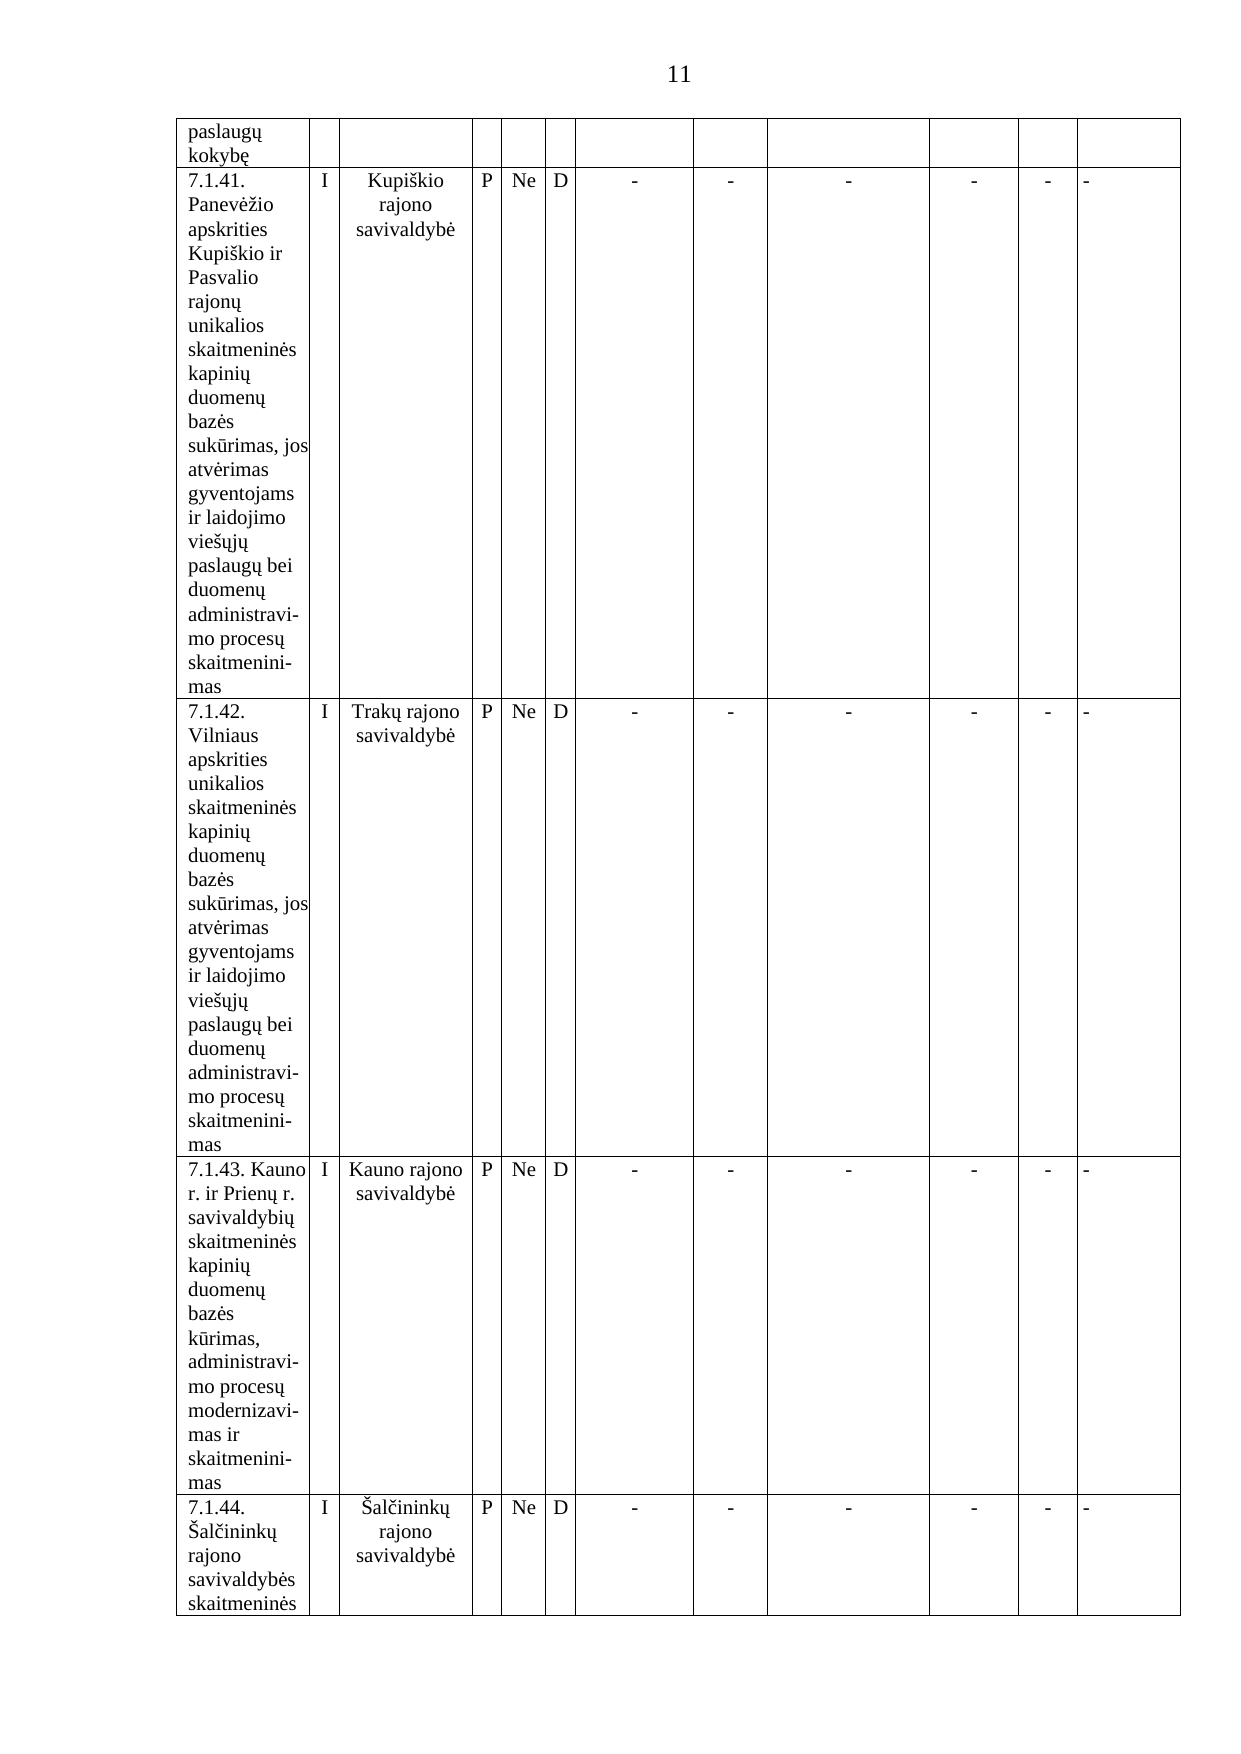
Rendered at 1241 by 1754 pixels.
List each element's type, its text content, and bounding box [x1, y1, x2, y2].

table_cell - [1078, 1495, 1180, 1615]
table_cell - [576, 1495, 693, 1615]
table_cell - [694, 699, 767, 1156]
table_cell Trakų rajono savivaldybė [340, 699, 472, 1156]
table_cell - [930, 119, 1018, 167]
table_cell 7.1.44. Šalčininkų rajono savivaldybės skaitmeninės [177, 1495, 309, 1615]
table_cell [502, 119, 545, 167]
table_cell 7.1.43. Kauno r. ir Prienų r. savivaldybių skaitmeninės kapinių duomenų bazės kūrimas, administravi-mo procesų modernizavi-mas ir skaitmenini-mas [177, 1157, 309, 1494]
table_cell Ne [502, 1495, 545, 1615]
table_cell P [473, 168, 501, 698]
table_cell - [1078, 699, 1180, 1156]
table_cell - [576, 1157, 693, 1494]
table_cell - [930, 1495, 1018, 1615]
table_cell I [310, 699, 339, 1156]
table_cell - [768, 699, 929, 1156]
table_cell - [576, 119, 693, 167]
table_cell - [930, 1157, 1018, 1494]
table_cell - [694, 168, 767, 698]
table_cell paslaugų kokybę [177, 119, 309, 167]
table_cell - [1078, 1157, 1180, 1494]
table_cell P [473, 699, 501, 1156]
table_cell D [546, 1157, 575, 1494]
table_cell Šalčininkų rajono savivaldybė [340, 1495, 472, 1615]
table_cell I [310, 168, 339, 698]
table_cell - [694, 1157, 767, 1494]
table_cell 7.1.41. Panevėžio apskrities Kupiškio ir Pasvalio rajonų unikalios skaitmeninės kapinių duomenų bazės sukūrimas, jos atvėrimas gyventojams ir laidojimo viešųjų paslaugų bei duomenų administravi-mo procesų skaitmenini-mas [177, 168, 309, 698]
table_cell - [1019, 1495, 1077, 1615]
table_cell - [576, 699, 693, 1156]
table_cell - [576, 168, 693, 698]
table_cell - [694, 119, 767, 167]
table_cell - [768, 119, 929, 167]
table_cell I [310, 1157, 339, 1494]
table_cell - [768, 168, 929, 698]
table_cell - [1019, 699, 1077, 1156]
table_cell - [1019, 1157, 1077, 1494]
table_cell [473, 119, 501, 167]
table_cell I [310, 1495, 339, 1615]
table_cell D [546, 168, 575, 698]
table_cell [340, 119, 472, 167]
table_cell 7.1.42. Vilniaus apskrities unikalios skaitmeninės kapinių duomenų bazės sukūrimas, jos atvėrimas gyventojams ir laidojimo viešųjų paslaugų bei duomenų administravi-mo procesų skaitmenini-mas [177, 699, 309, 1156]
table_cell Ne [502, 699, 545, 1156]
table_cell - [1078, 168, 1180, 698]
table_cell Ne [502, 1157, 545, 1494]
table_cell - [694, 1495, 767, 1615]
table_cell [546, 119, 575, 167]
table_cell - [930, 168, 1018, 698]
table_cell - [768, 1157, 929, 1494]
table_cell P [473, 1157, 501, 1494]
table_cell - [1019, 168, 1077, 698]
table_cell Kauno rajono savivaldybė [340, 1157, 472, 1494]
table_cell D [546, 699, 575, 1156]
table_cell D [546, 1495, 575, 1615]
table_cell - [1078, 119, 1180, 167]
table_cell Kupiškio rajono savivaldybė [340, 168, 472, 698]
table_cell Ne [502, 168, 545, 698]
table_cell - [1019, 119, 1077, 167]
table_cell [310, 119, 339, 167]
table_cell - [768, 1495, 929, 1615]
table_cell P [473, 1495, 501, 1615]
table_cell - [930, 699, 1018, 1156]
